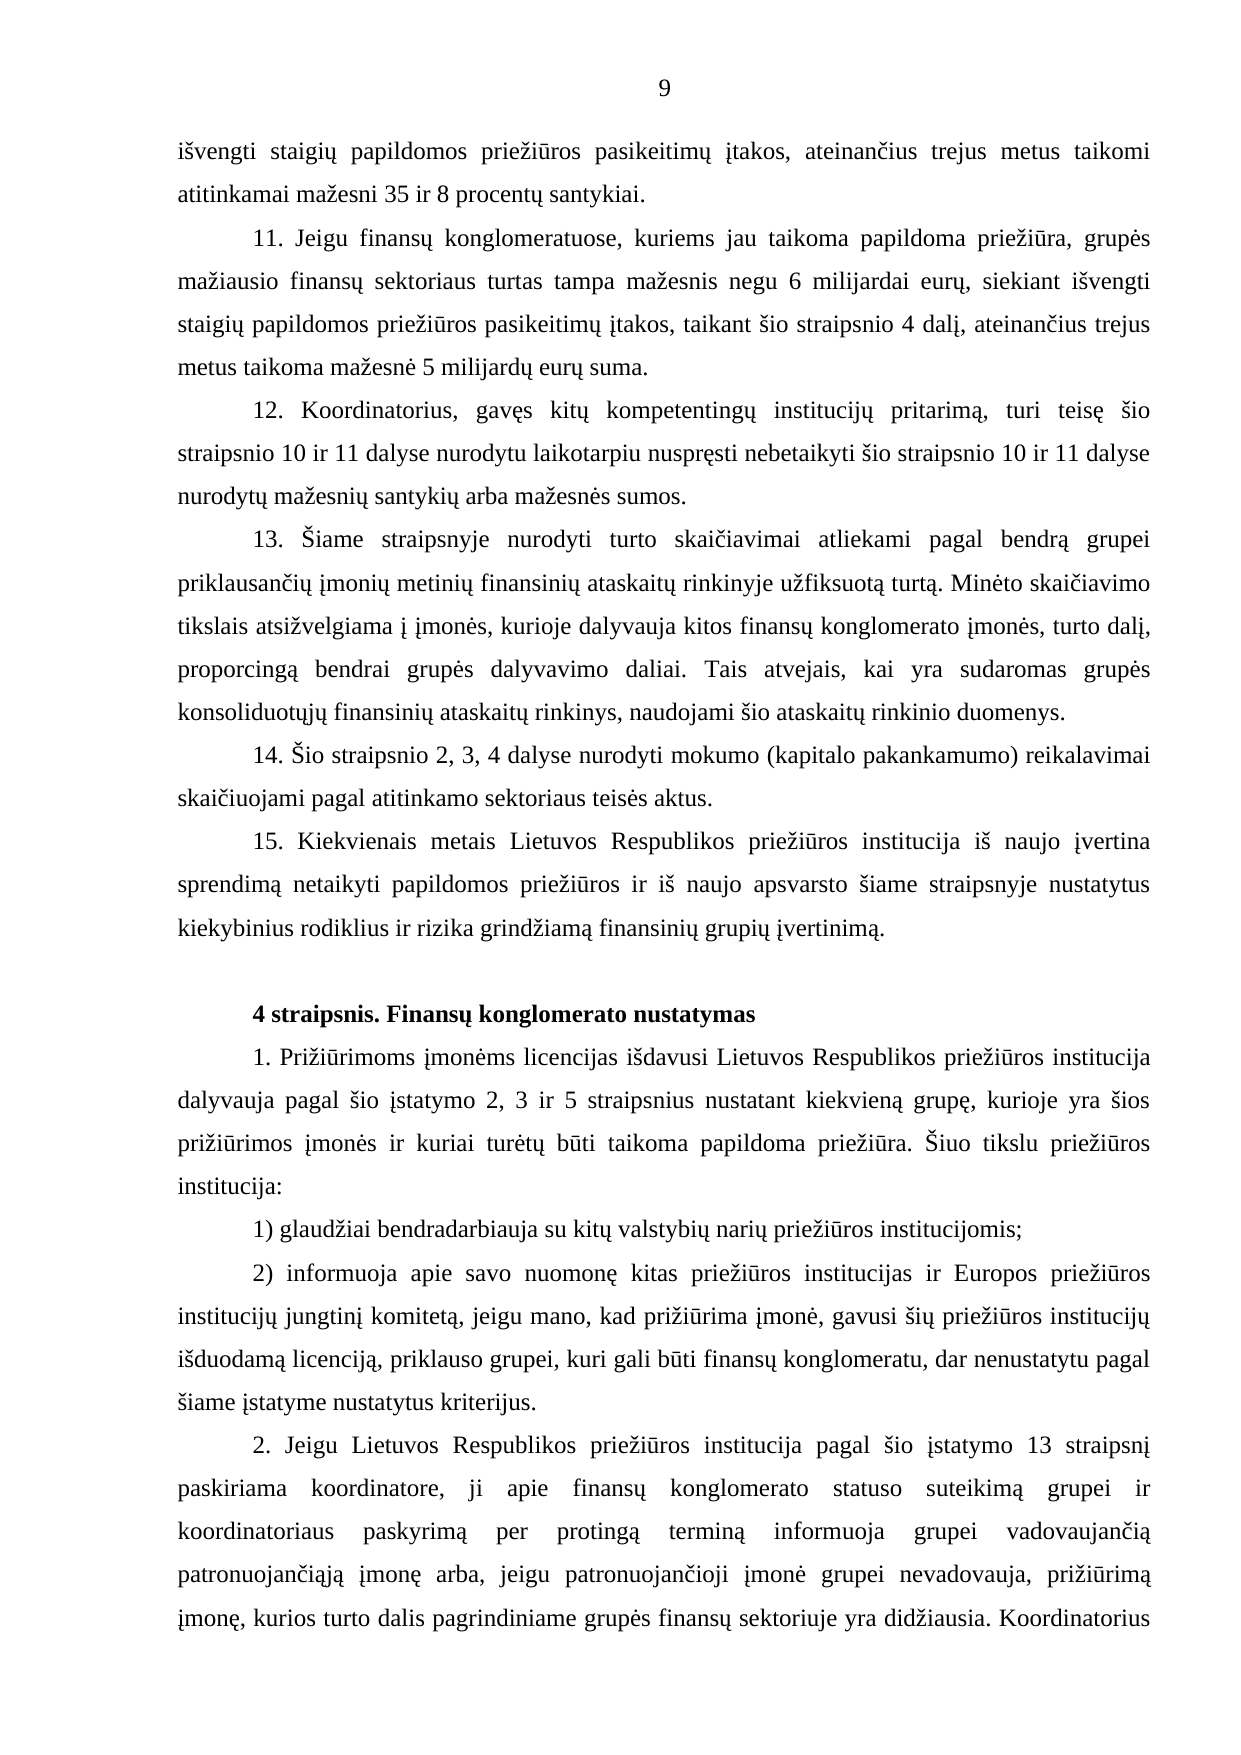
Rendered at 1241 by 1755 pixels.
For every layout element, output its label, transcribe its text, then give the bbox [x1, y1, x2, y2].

text 4 straipsnis. Finansų konglomerato nustatymas [177, 999, 1152, 1028]
text 11. Jeigu finansų konglomeratuose, kuriems jau taikoma papildoma priežiūra, grupės mažiausio finansų sektoriaus turtas tampa mažesnis negu 6 milijardai eurų, siekiant išvengti staigių papildomos priežiūros pasikeitimų įtakos, taikant šio straipsnio 4 dalį, ateinančius trejus metus taikoma mažesnė 5 milijardų eurų suma. [177, 223, 1152, 381]
text 2) informuoja apie savo nuomonę kitas priežiūros institucijas ir Europos priežiūros institucijų jungtinį komitetą, jeigu mano, kad prižiūrima įmonė, gavusi šių priežiūros institucijų išduodamą licenciją, priklauso grupei, kuri gali būti finansų konglomeratu, dar nenustatytu pagal šiame įstatyme nustatytus kriterijus. [177, 1258, 1152, 1416]
text 2. Jeigu Lietuvos Respublikos priežiūros institucija pagal šio įstatymo 13 straipsnį paskiriama koordinatore, ji apie finansų konglomerato statuso suteikimą grupei ir koordinatoriaus paskyrimą per protingą terminą informuoja grupei vadovaujančią patronuojančiąją įmonę arba, jeigu patronuojančioji įmonė grupei nevadovauja, prižiūrimą įmonę, kurios turto dalis pagrindiniame grupės finansų sektoriuje yra didžiausia. Koordinatorius [177, 1430, 1152, 1631]
text 1. Prižiūrimoms įmonėms licencijas išdavusi Lietuvos Respublikos priežiūros institucija dalyvauja pagal šio įstatymo 2, 3 ir 5 straipsnius nustatant kiekvieną grupę, kurioje yra šios prižiūrimos įmonės ir kuriai turėtų būti taikoma papildoma priežiūra. Šiuo tikslu priežiūros institucija: [177, 1042, 1152, 1200]
text 1) glaudžiai bendradarbiauja su kitų valstybių narių priežiūros institucijomis; [177, 1214, 1152, 1243]
text 13. Šiame straipsnyje nurodyti turto skaičiavimai atliekami pagal bendrą grupei priklausančių įmonių metinių finansinių ataskaitų rinkinyje užfiksuotą turtą. Minėto skaičiavimo tikslais atsižvelgiama į įmonės, kurioje dalyvauja kitos finansų konglomerato įmonės, turto dalį, proporcingą bendrai grupės dalyvavimo daliai. Tais atvejais, kai yra sudaromas grupės konsoliduotųjų finansinių ataskaitų rinkinys, naudojami šio ataskaitų rinkinio duomenys. [177, 524, 1152, 726]
text 14. Šio straipsnio 2, 3, 4 dalyse nurodyti mokumo (kapitalo pakankamumo) reikalavimai skaičiuojami pagal atitinkamo sektoriaus teisės aktus. [177, 740, 1152, 812]
text 12. Koordinatorius, gavęs kitų kompetentingų institucijų pritarimą, turi teisę šio straipsnio 10 ir 11 dalyse nurodytu laikotarpiu nuspręsti nebetaikyti šio straipsnio 10 ir 11 dalyse nurodytų mažesnių santykių arba mažesnės sumos. [177, 395, 1152, 510]
text 15. Kiekvienais metais Lietuvos Respublikos priežiūros institucija iš naujo įvertina sprendimą netaikyti papildomos priežiūros ir iš naujo apsvarsto šiame straipsnyje nustatytus kiekybinius rodiklius ir rizika grindžiamą finansinių grupių įvertinimą. [177, 826, 1152, 941]
text išvengti staigių papildomos priežiūros pasikeitimų įtakos, ateinančius trejus metus taikomi atitinkamai mažesni 35 ir 8 procentų santykiai. [177, 136, 1152, 208]
